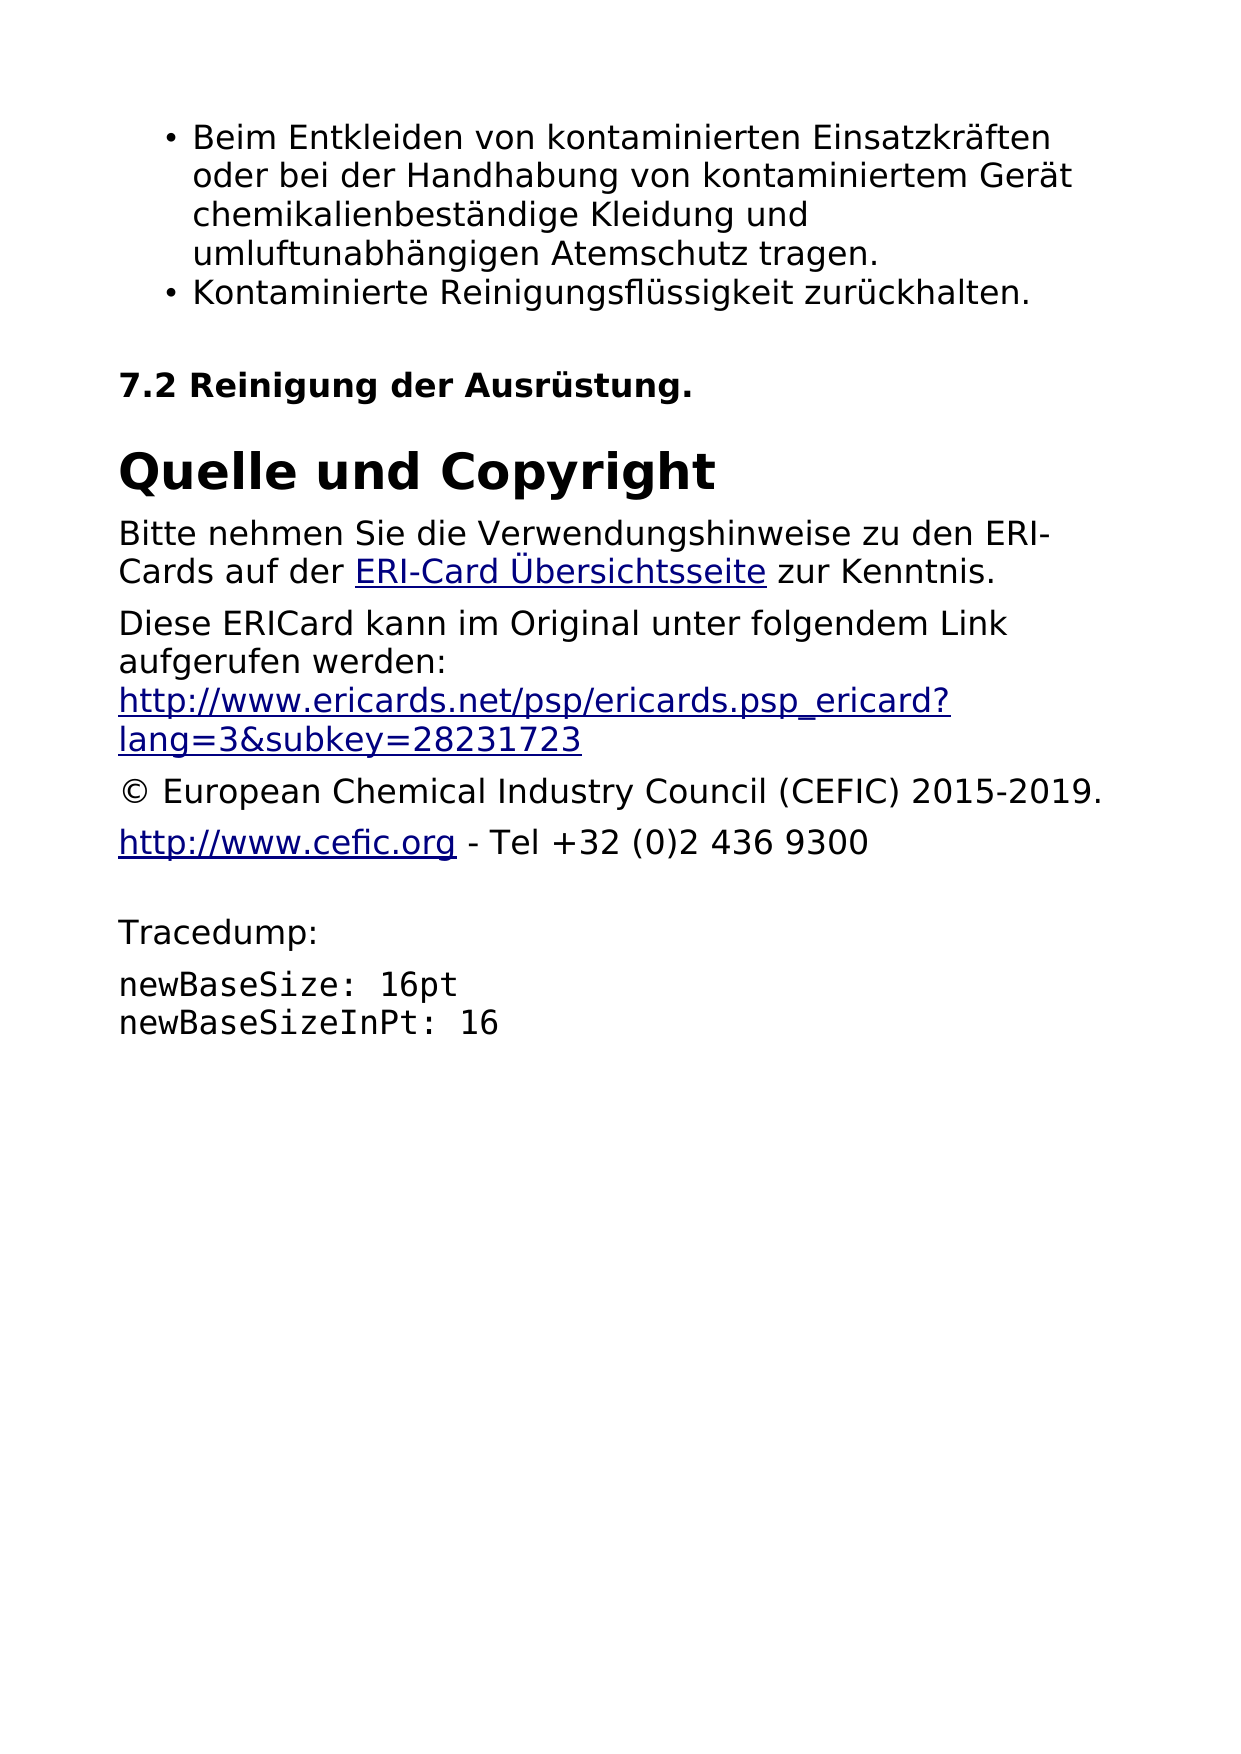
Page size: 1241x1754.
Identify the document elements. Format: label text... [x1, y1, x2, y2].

text Diese ERICard kann im Original unter folgendem Link aufgerufen werden: http://www.ericards.net/psp/ericards.psp_ericard?lang=3&subkey=28231723 [118, 604, 1122, 759]
list Beim Entkleiden von kontaminierten Einsatzkräften oder bei der Handhabung von kontaminiertem Gerät chemikalienbeständige Kleidung und umluftunabhängigen Atemschutz tragen. [177, 118, 1122, 273]
subtitle 7.2 Reinigung der Ausrüstung. [118, 367, 1122, 406]
text http://www.cefic.org - Tel +32 (0)2 436 9300 [118, 823, 1122, 862]
subtitle Quelle und Copyright [118, 443, 1122, 501]
text newBaseSize: 16pt newBaseSizeInPt: 16 [118, 965, 1122, 1043]
text Bitte nehmen Sie die Verwendungshinweise zu den ERI-Cards auf der ERI-Card Übersichtsseite zur Kenntnis. [118, 514, 1122, 592]
list Kontaminierte Reinigungsflüssigkeit zurückhalten. [177, 273, 1122, 312]
text Tracedump: [118, 875, 1122, 952]
text © European Chemical Industry Council (CEFIC) 2015-2019. [118, 772, 1122, 811]
